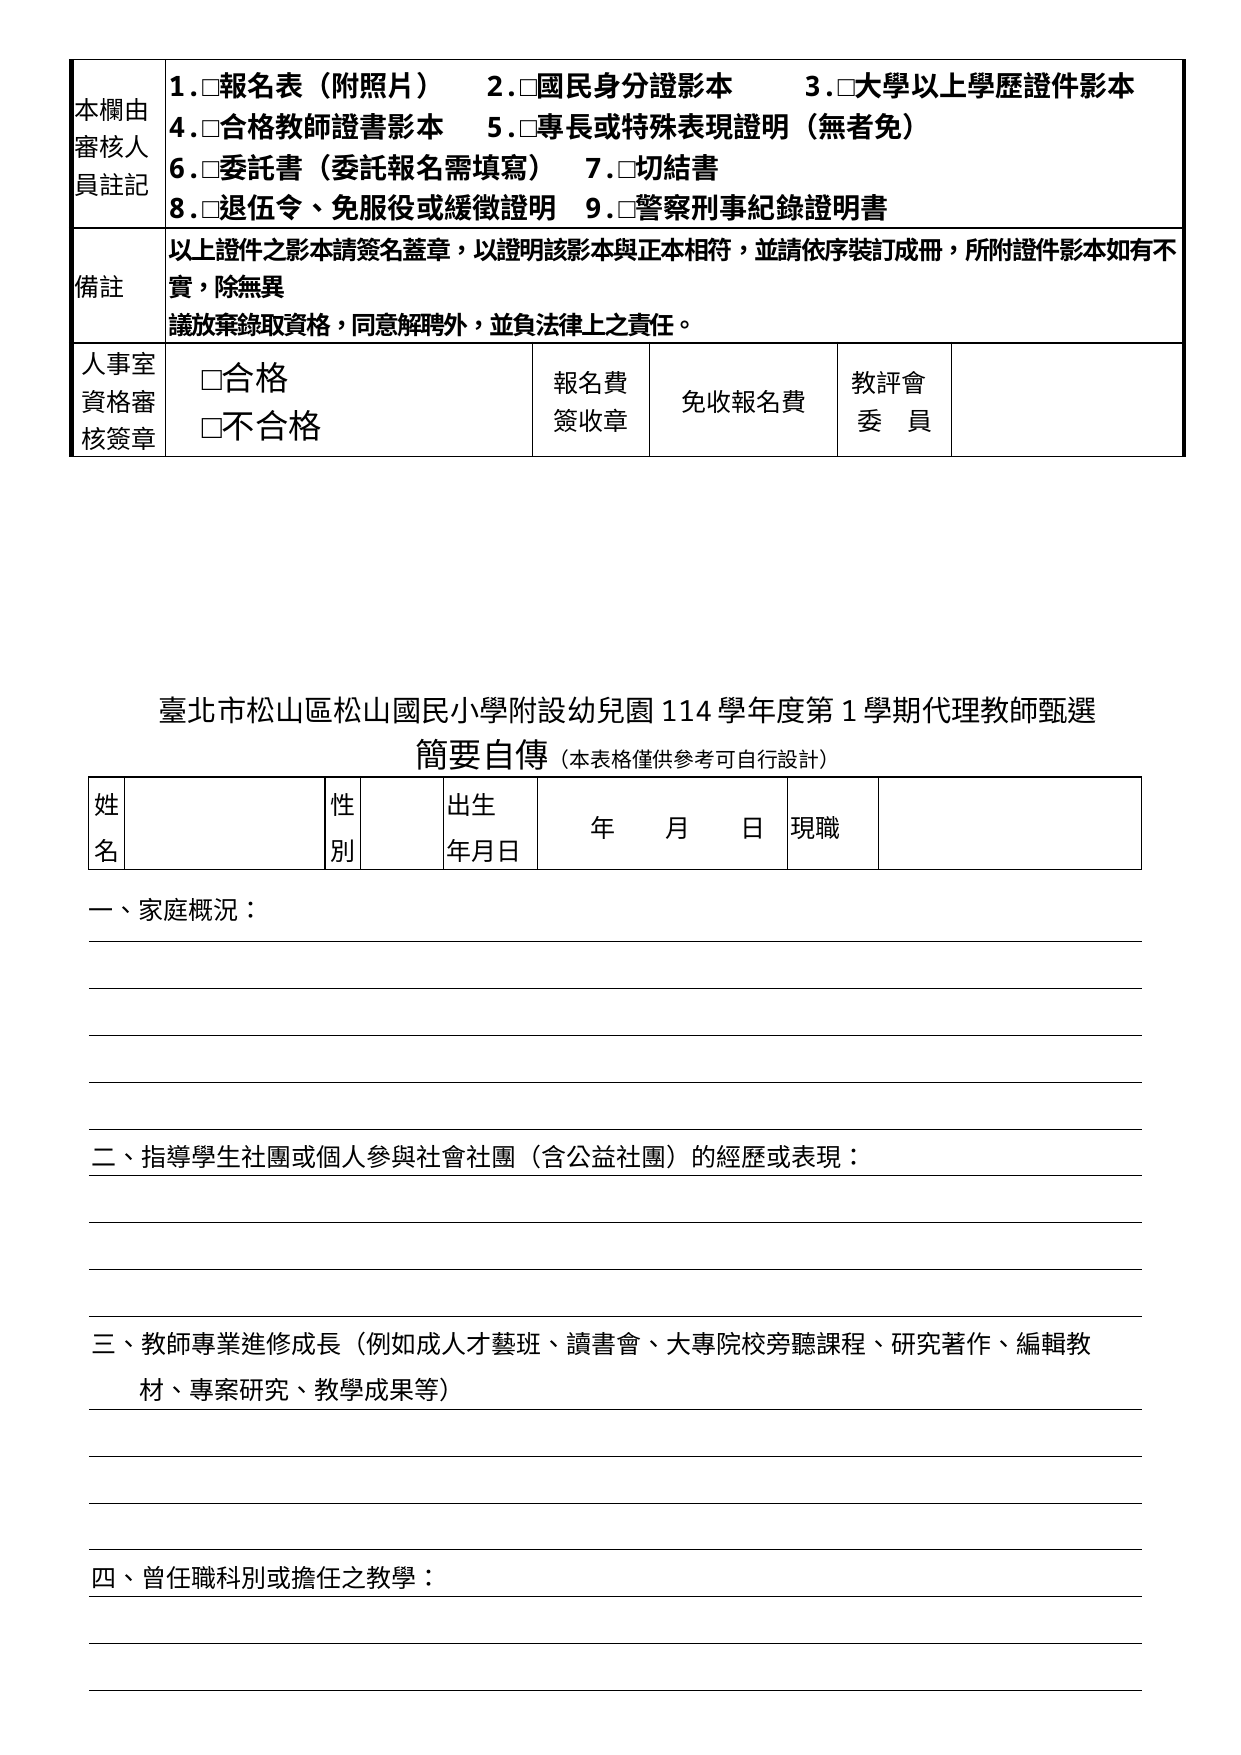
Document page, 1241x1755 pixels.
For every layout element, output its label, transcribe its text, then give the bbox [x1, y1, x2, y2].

table_header 性別 [326, 778, 360, 869]
text 臺北市松山區松山國民小學附設幼兒園114學年度第1學期代理教師甄選 [89, 685, 1167, 731]
table_header [89, 942, 1142, 988]
table_cell [89, 1083, 1142, 1128]
table_header 姓名 [89, 778, 124, 869]
table_cell 以上證件之影本請簽名蓋章，以證明該影本與正本相符，並請依序裝訂成冊，所附證件影本如有不實，除無異 議放棄錄取資格，同意解聘外，並負法律上之責任。 [166, 229, 1182, 342]
table_cell [89, 1270, 1142, 1316]
table_cell [89, 989, 1142, 1035]
table_cell [89, 1597, 1142, 1643]
table_cell [89, 1410, 1142, 1456]
table_cell 人事室資格審核簽章 [74, 344, 165, 456]
table_cell [89, 1457, 1142, 1502]
table_cell 三、教師專業進修成長（例如成人才藝班、讀書會、大專院校旁聽課程、研究著作、編輯教材、專案研究、教學成果等） [89, 1317, 1142, 1409]
table_cell 教評會 委 員 [838, 344, 951, 456]
table_cell 免收報名費 [650, 344, 837, 456]
table_cell 四、曾任職科別或擔任之教學： [89, 1550, 1142, 1596]
table_header [879, 778, 1141, 869]
table_cell [89, 1176, 1142, 1222]
table_cell 1.□報名表（附照片） 2.□國民身分證影本 3.□大學以上學歷證件影本 4.□合格教師證書影本 5.□專長或特殊表現證明（無者免） 6.□委託書（委託報名需填寫） 7.□切結書 8.□退伍令、免服役或緩徵證明 9.□警察刑事紀錄證明書 [166, 60, 1182, 227]
table_header 現職 [788, 778, 878, 869]
table_cell 備註 [74, 229, 165, 342]
table_cell [89, 1223, 1142, 1269]
table_header [125, 778, 324, 869]
table_cell [89, 1036, 1142, 1082]
text 簡要自傳（本表格僅供參考可自行設計） [89, 731, 1167, 776]
table_cell [952, 344, 1182, 456]
table_cell [89, 1504, 1142, 1549]
table_cell □合格 □不合格 [166, 344, 532, 456]
table_header 年 月 日 [538, 778, 787, 869]
table_cell 報名費 簽收章 [533, 344, 649, 456]
table_cell 本欄由 審核人 員註記 [74, 60, 165, 227]
table_header [361, 778, 443, 869]
table_header 出生 年月日 [444, 778, 537, 869]
table_cell [89, 1644, 1142, 1690]
text 一、家庭概況： [89, 883, 1167, 928]
table_cell 二、指導學生社團或個人參與社會社團（含公益社團）的經歷或表現： [89, 1130, 1142, 1175]
